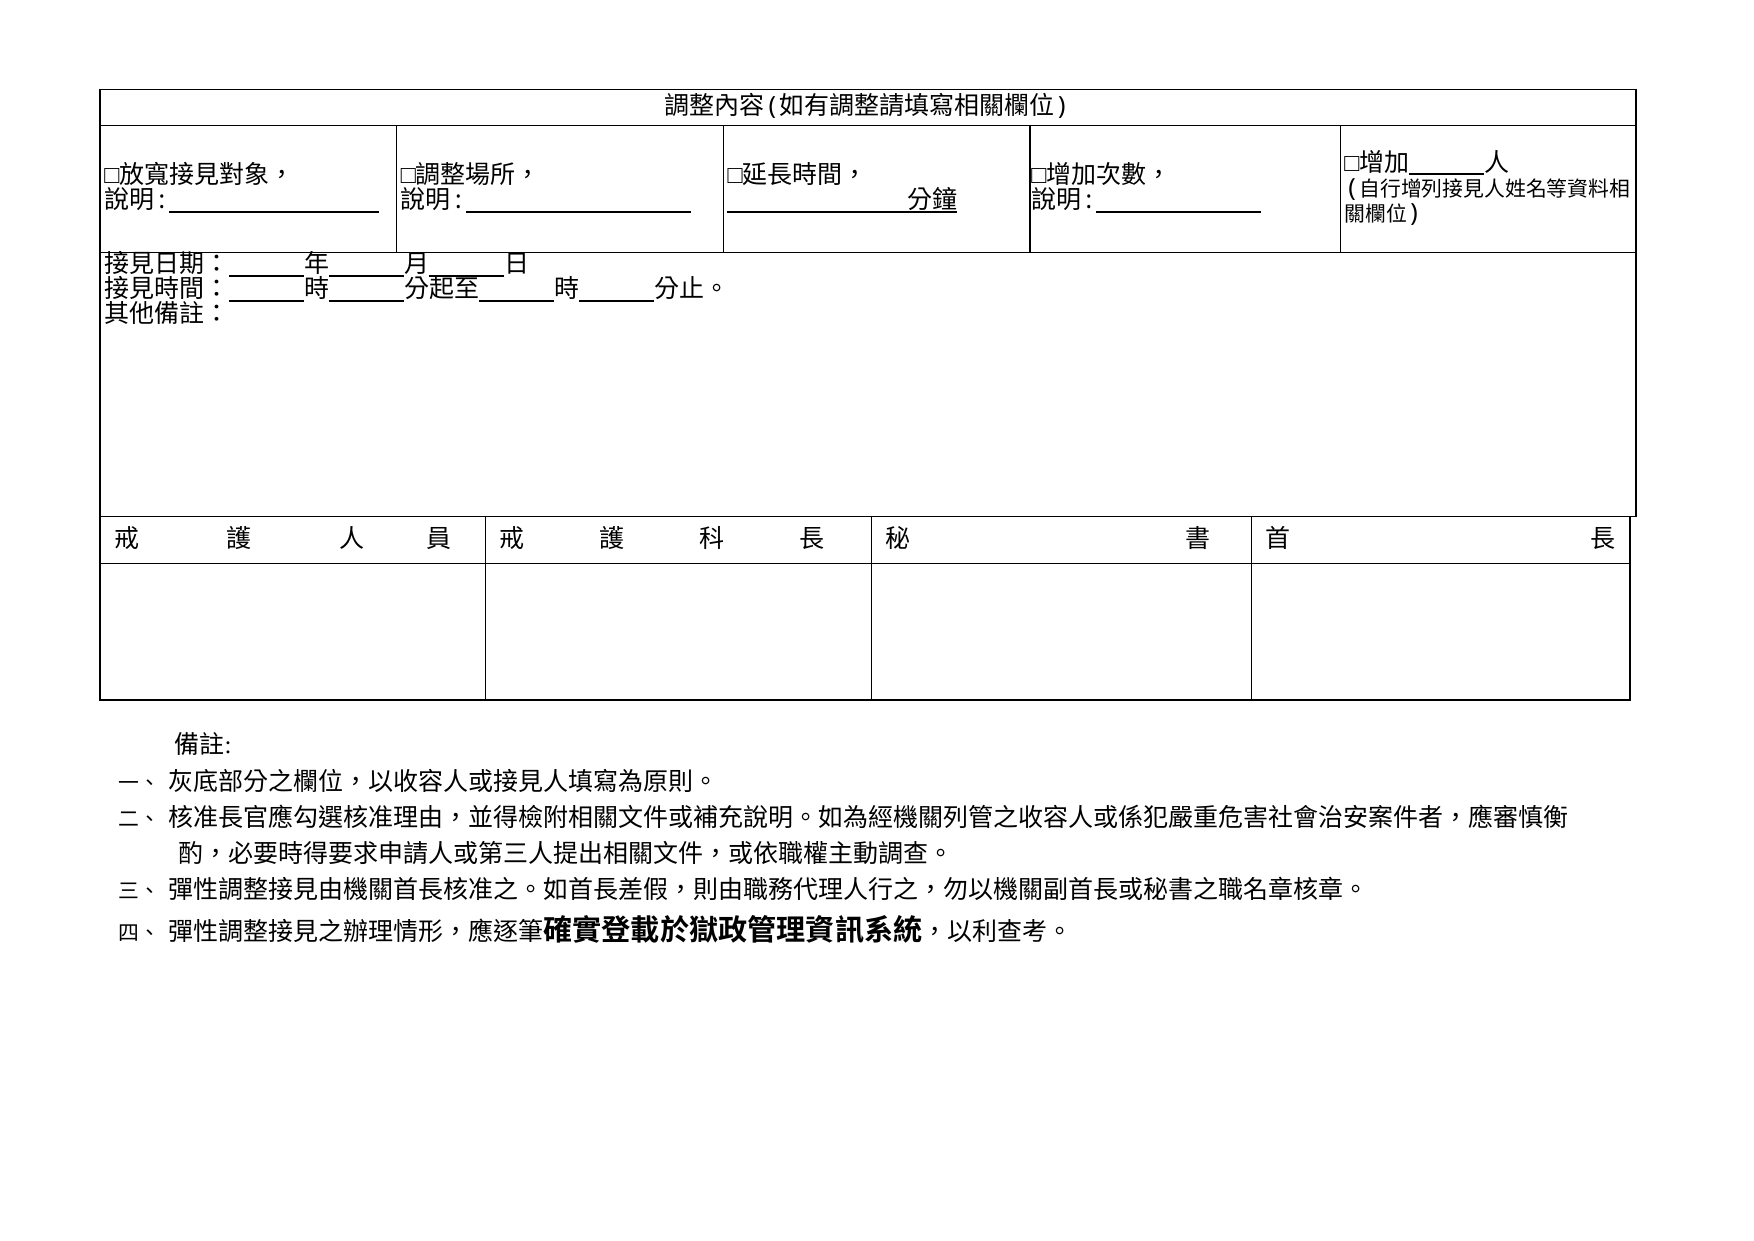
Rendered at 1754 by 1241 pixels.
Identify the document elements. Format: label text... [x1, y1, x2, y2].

text 備註: [174, 725, 1579, 761]
table_cell [1252, 564, 1629, 699]
table_cell [101, 564, 485, 699]
table_cell [872, 564, 1251, 699]
table_cell [486, 564, 871, 699]
table_cell □延長時間， 分鐘 [724, 126, 1029, 252]
table_cell [1631, 563, 1636, 699]
list 彈性調整接見由機關首長核准之。如首長差假，則由職務代理人行之，勿以機關副首長或秘書之職名章核章。 [118, 870, 1579, 906]
table_cell □放寬接見對象， 說明: [101, 126, 396, 252]
table_cell 首 長 [1252, 517, 1629, 563]
table_cell 接見日期： 年 月 日 接見時間： 時 分起至 時 分止。 其他備註： [101, 253, 1635, 516]
table_cell 戒 護 科 長 [486, 517, 871, 563]
list 灰底部分之欄位，以收容人或接見人填寫為原則。 [118, 761, 1579, 797]
table_cell □調整場所， 說明: [397, 126, 723, 252]
list 彈性調整接見之辦理情形，應逐筆確實登載於獄政管理資訊系統，以利查考。 [118, 906, 1579, 948]
list 酌，必要時得要求申請人或第三人提出相關文件，或依職權主動調查。 [118, 834, 1579, 870]
list 核准長官應勾選核准理由，並得檢附相關文件或補充說明。如為經機關列管之收容人或係犯嚴重危害社會治安案件者，應審慎衡 [118, 797, 1579, 834]
table_cell [1631, 517, 1636, 563]
table_cell 調整內容(如有調整請填寫相關欄位) [101, 90, 1635, 125]
table_cell □增加 人 (自行增列接見人姓名等資料相關欄位) [1341, 126, 1635, 252]
table_cell □增加次數， 說明: [1031, 126, 1340, 252]
table_cell 秘 書 [872, 517, 1251, 563]
table_cell 戒 護 人 員 [101, 517, 485, 563]
